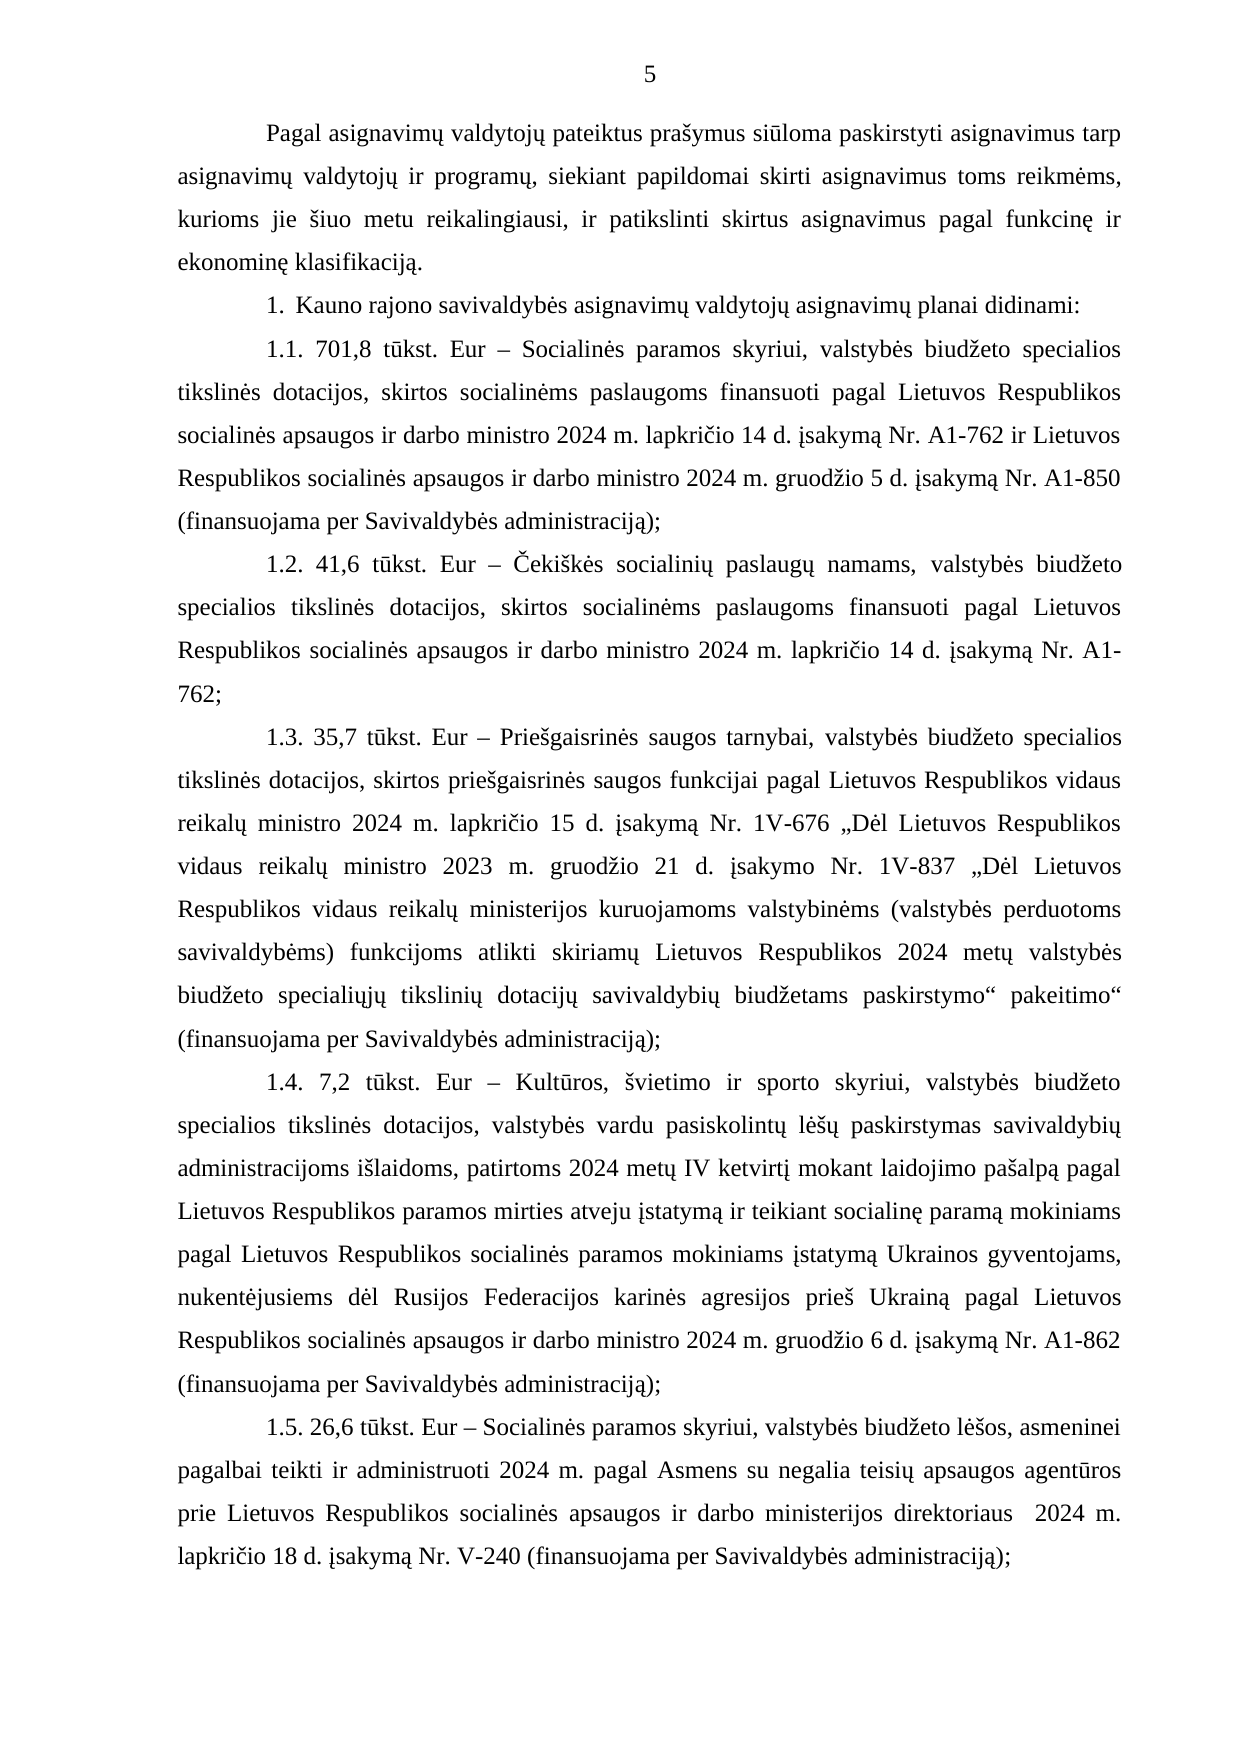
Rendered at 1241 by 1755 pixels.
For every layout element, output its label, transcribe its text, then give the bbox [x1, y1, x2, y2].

text 1.5. 26,6 tūkst. Eur – Socialinės paramos skyriui, valstybės biudžeto lėšos, asmeninei pagalbai teikti ir administruoti 2024 m. pagal Asmens su negalia teisių apsaugos agentūros prie Lietuvos Respublikos socialinės apsaugos ir darbo ministerijos direktoriaus 2024 m. lapkričio 18 d. įsakymą Nr. V-240 (finansuojama per Savivaldybės administraciją); [177, 1412, 1122, 1570]
text 1.4. 7,2 tūkst. Eur – Kultūros, švietimo ir sporto skyriui, valstybės biudžeto specialios tikslinės dotacijos, valstybės vardu pasiskolintų lėšų paskirstymas savivaldybių administracijoms išlaidoms, patirtoms 2024 metų IV ketvirtį mokant laidojimo pašalpą pagal Lietuvos Respublikos paramos mirties atveju įstatymą ir teikiant socialinę paramą mokiniams pagal Lietuvos Respublikos socialinės paramos mokiniams įstatymą Ukrainos gyventojams, nukentėjusiems dėl Rusijos Federacijos karinės agresijos prieš Ukrainą pagal Lietuvos Respublikos socialinės apsaugos ir darbo ministro 2024 m. gruodžio 6 d. įsakymą Nr. A1-862 (finansuojama per Savivaldybės administraciją); [177, 1067, 1122, 1397]
text Pagal asignavimų valdytojų pateiktus prašymus siūloma paskirstyti asignavimus tarp asignavimų valdytojų ir programų, siekiant papildomai skirti asignavimus toms reikmėms, kurioms jie šiuo metu reikalingiausi, ir patikslinti skirtus asignavimus pagal funkcinę ir ekonominę klasifikaciją. [177, 118, 1122, 276]
text 1.2. 41,6 tūkst. Eur – Čekiškės socialinių paslaugų namams, valstybės biudžeto specialios tikslinės dotacijos, skirtos socialinėms paslaugoms finansuoti pagal Lietuvos Respublikos socialinės apsaugos ir darbo ministro 2024 m. lapkričio 14 d. įsakymą Nr. A1-762; [177, 549, 1122, 707]
text 1. Kauno rajono savivaldybės asignavimų valdytojų asignavimų planai didinami: [177, 291, 1122, 319]
text 1.1. 701,8 tūkst. Eur – Socialinės paramos skyriui, valstybės biudžeto specialios tikslinės dotacijos, skirtos socialinėms paslaugoms finansuoti pagal Lietuvos Respublikos socialinės apsaugos ir darbo ministro 2024 m. lapkričio 14 d. įsakymą Nr. A1-762 ir Lietuvos Respublikos socialinės apsaugos ir darbo ministro 2024 m. gruodžio 5 d. įsakymą Nr. A1-850 (finansuojama per Savivaldybės administraciją); [177, 334, 1122, 535]
text 1.3. 35,7 tūkst. Eur – Priešgaisrinės saugos tarnybai, valstybės biudžeto specialios tikslinės dotacijos, skirtos priešgaisrinės saugos funkcijai pagal Lietuvos Respublikos vidaus reikalų ministro 2024 m. lapkričio 15 d. įsakymą Nr. 1V-676 „Dėl Lietuvos Respublikos vidaus reikalų ministro 2023 m. gruodžio 21 d. įsakymo Nr. 1V-837 „Dėl Lietuvos Respublikos vidaus reikalų ministerijos kuruojamoms valstybinėms (valstybės perduotoms savivaldybėms) funkcijoms atlikti skiriamų Lietuvos Respublikos 2024 metų valstybės biudžeto specialiųjų tikslinių dotacijų savivaldybių biudžetams paskirstymo“ pakeitimo“ (finansuojama per Savivaldybės administraciją); [177, 722, 1122, 1052]
